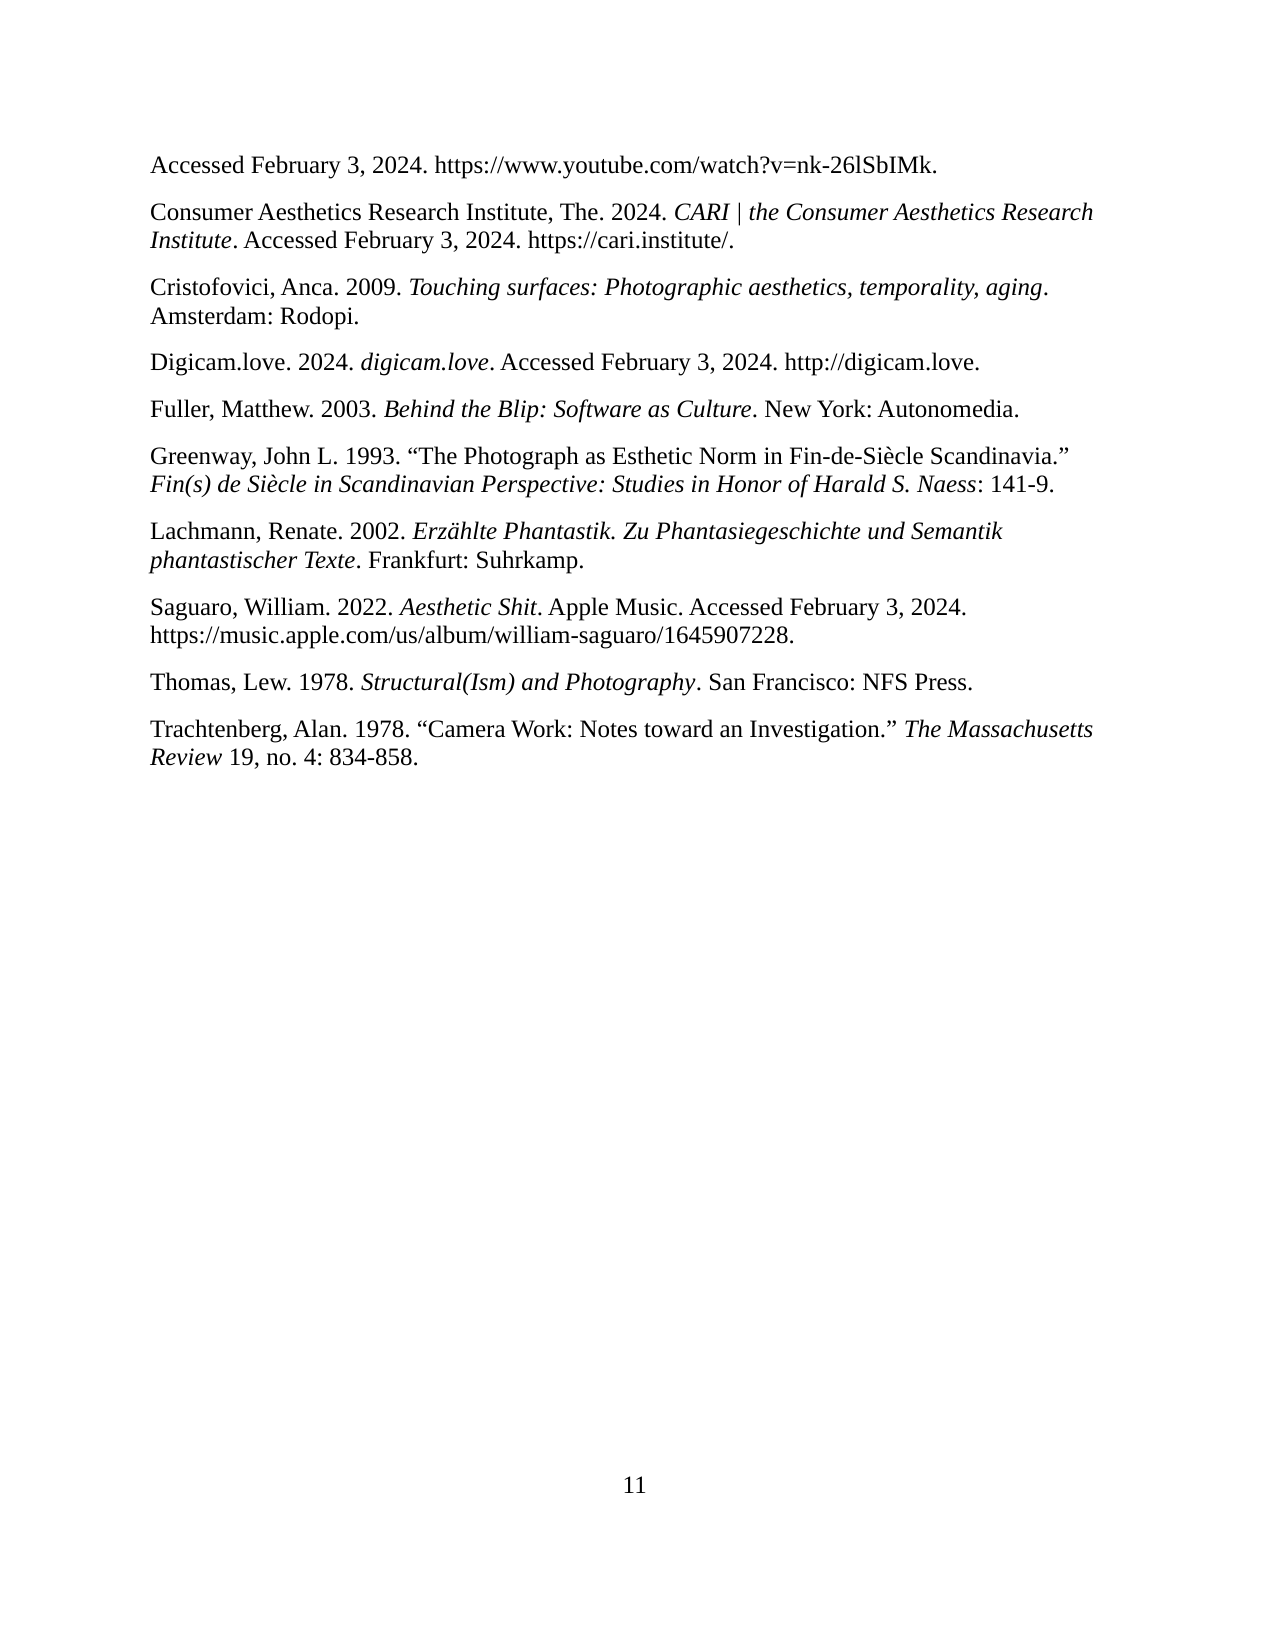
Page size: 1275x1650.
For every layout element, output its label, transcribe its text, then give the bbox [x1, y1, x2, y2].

text Digicam.love. 2024. digicam.love. Accessed February 3, 2024. http://digicam.love. [150, 347, 1125, 376]
text Accessed February 3, 2024. https://www.youtube.com/watch?v=nk-26lSbIMk. [150, 150, 1125, 179]
text Cristofovici, Anca. 2009. Touching surfaces: Photographic aesthetics, temporality, aging. Amsterdam: Rodopi. [150, 272, 1125, 329]
text Consumer Aesthetics Research Institute, The. 2024. CARI | the Consumer Aesthetics Research Institute. Accessed February 3, 2024. https://cari.institute/. [150, 197, 1125, 254]
text Greenway, John L. 1993. “The Photograph as Esthetic Norm in Fin-de-Siècle Scandinavia.” Fin(s) de Siècle in Scandinavian Perspective: Studies in Honor of Harald S. Naess: 141-9. [150, 441, 1125, 498]
text Fuller, Matthew. 2003. Behind the Blip: Software as Culture. New York: Autonomedia. [150, 394, 1125, 423]
text Trachtenberg, Alan. 1978. “Camera Work: Notes toward an Investigation.” The Massachusetts Review 19, no. 4: 834-858. [150, 714, 1125, 771]
text Thomas, Lew. 1978. Structural(Ism) and Photography. San Francisco: NFS Press. [150, 667, 1125, 696]
text Lachmann, Renate. 2002. Erzählte Phantastik. Zu Phantasiegeschichte und Semantik phantastischer Texte. Frankfurt: Suhrkamp. [150, 516, 1125, 574]
text Saguaro, William. 2022. Aesthetic Shit. Apple Music. Accessed February 3, 2024. https://music.apple.com/us/album/william-saguaro/1645907228. [150, 592, 1125, 649]
